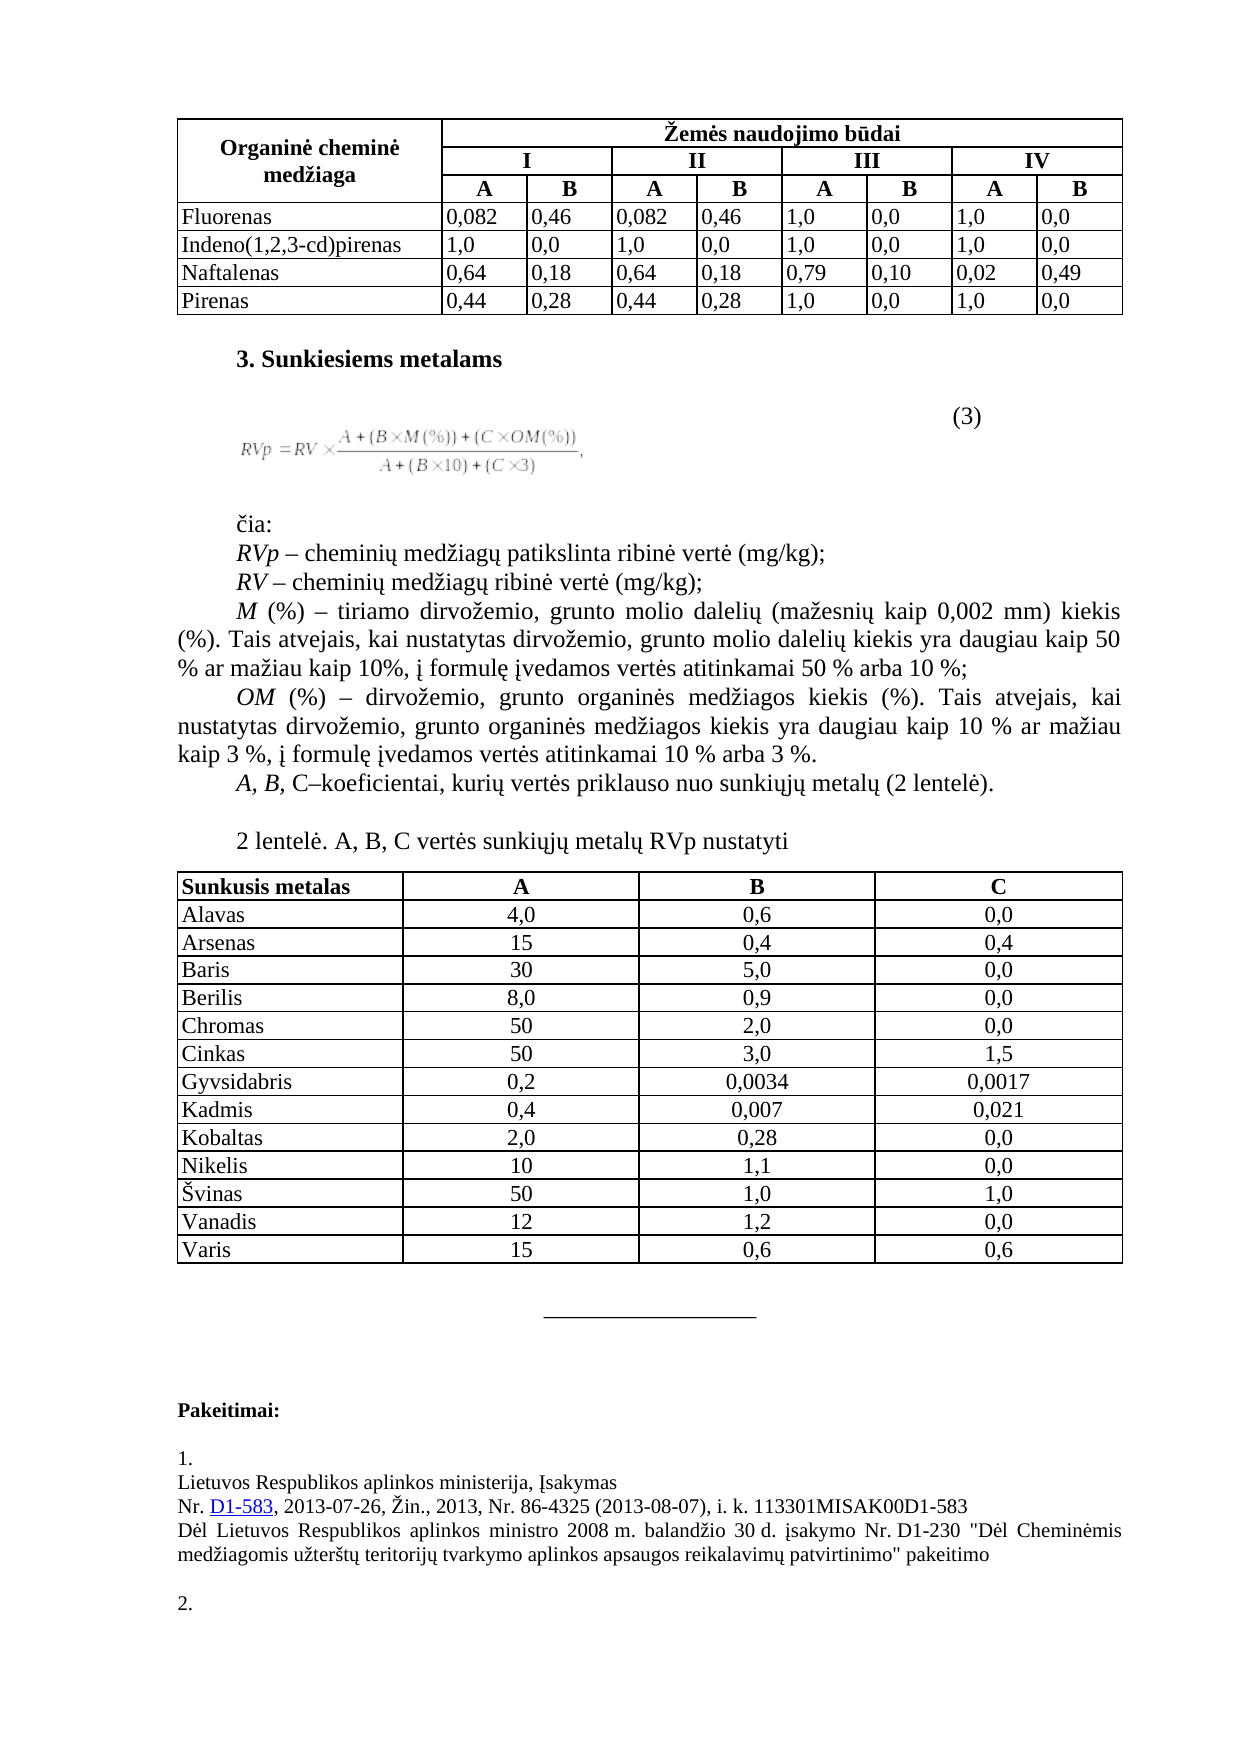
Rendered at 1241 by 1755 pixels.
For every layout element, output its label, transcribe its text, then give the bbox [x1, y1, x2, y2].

table_cell 0,0 [1118, 1012, 1122, 1039]
table_cell 0,6 [1118, 1236, 1122, 1262]
table_cell IV [1118, 148, 1122, 174]
text A, B, C–koeficientai, kurių vertės priklauso nuo sunkiųjų metalų (2 lentelė). [177, 768, 1122, 797]
table_cell 0,0 [1118, 1124, 1122, 1150]
table_cell 1,5 [1118, 1040, 1122, 1067]
table_cell 0,0 [1118, 985, 1122, 1011]
text M (%) – tiriamo dirvožemio, grunto molio dalelių (mažesnių kaip 0,002 mm) kiekis (%). Tais atvejais, kai nustatytas dirvožemio, grunto molio dalelių kiekis yra daugiau kaip 50 % ar mažiau kaip 10%, į formulę įvedamos vertės atitinkamai 50 % arba 10 %; [177, 596, 1122, 682]
table_cell 0,0 [1118, 203, 1122, 230]
table_cell 0,0 [1118, 231, 1122, 258]
text RV – cheminių medžiagų ribinė vertė (mg/kg); [177, 567, 1122, 596]
text 1. [177, 1446, 1122, 1470]
text RVp – cheminių medžiagų patikslinta ribinė vertė (mg/kg); [177, 538, 1122, 567]
table_cell 0,0 [1118, 901, 1122, 927]
table_cell 0,0 [1118, 1208, 1122, 1234]
table_header C [1118, 873, 1122, 899]
text Pakeitimai: [177, 1398, 1122, 1422]
text 3. Sunkiesiems metalams [177, 344, 1122, 373]
text 2. [177, 1591, 1122, 1614]
text čia: [177, 509, 1122, 538]
text Dėl Lietuvos Respublikos aplinkos ministro 2008 m. balandžio 30 d. įsakymo Nr. D1-230 "Dėl Cheminėmis medžiagomis užterštų teritorijų tvarkymo aplinkos apsaugos reikalavimų patvirtinimo" pakeitimo [177, 1518, 1122, 1566]
table_cell 0,0 [1118, 957, 1122, 983]
text Lietuvos Respublikos aplinkos ministerija, Įsakymas [177, 1470, 1122, 1494]
text 2 lentelė. A, B, C vertės sunkiųjų metalų RVp nustatyti [177, 826, 1122, 854]
table_cell 0,49 [1118, 259, 1122, 286]
text OM (%) – dirvožemio, grunto organinės medžiagos kiekis (%). Tais atvejais, kai nustatytas dirvožemio, grunto organinės medžiagos kiekis yra daugiau kaip 10 % ar mažiau kaip 3 %, į formulę įvedamos vertės atitinkamai 10 % arba 3 %. [177, 682, 1122, 768]
table_header Organinė cheminė medžiaga [178, 120, 441, 202]
text RVp = RV x (A+(B xM(%)) + (C x OM(%))) / (A + (B x 10) + (C x 3)), (3) [236, 401, 1122, 481]
text Nr. D1-583, 2013-07-26, Žin., 2013, Nr. 86-4325 (2013-08-07), i. k. 113301MISAK00D1-583 [177, 1494, 1122, 1518]
table_cell 0,0 [1118, 1152, 1122, 1178]
text _________________ [177, 1292, 1122, 1321]
table_cell 1,0 [1118, 1180, 1122, 1206]
table_cell 0,0 [1118, 287, 1122, 313]
table_cell B [1118, 176, 1122, 202]
table_cell 0,4 [1118, 929, 1122, 955]
table_cell 0,021 [1118, 1096, 1122, 1122]
